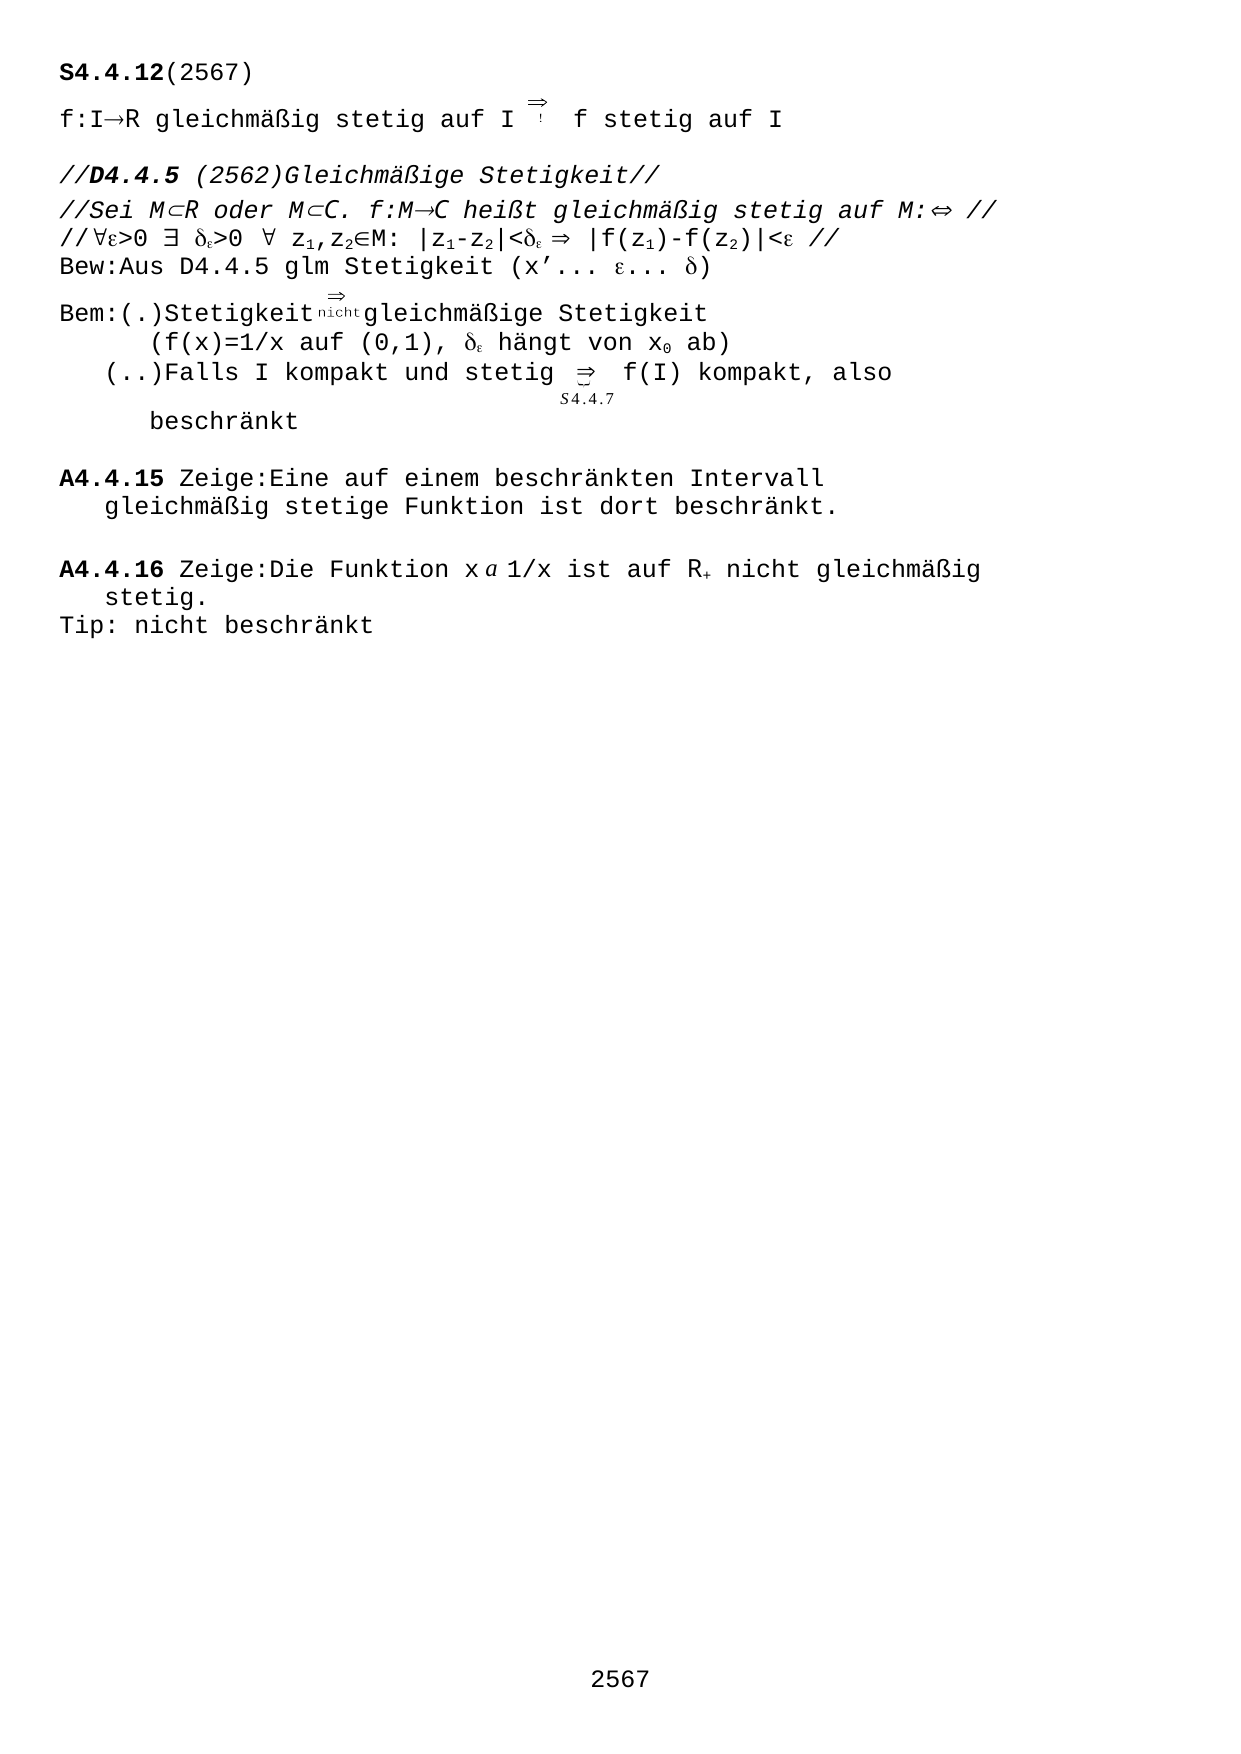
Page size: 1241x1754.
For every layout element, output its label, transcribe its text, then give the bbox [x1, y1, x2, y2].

text Tip: nicht beschränkt [59, 613, 1181, 641]
text //>0  >0  z1,z2M: |z1-z2|<  |f(z1)-f(z2)|< // [59, 226, 1181, 254]
text f:IR gleichmäßig stetig auf I f stetig auf I [59, 87, 1181, 134]
text gleichmäßig stetige Funktion ist dort beschränkt. [59, 494, 1181, 522]
text Bew:Aus D4.4.5 glm Stetigkeit (x’... ... ) [59, 254, 1181, 282]
text (..)Falls I kompakt und stetigf(I) kompakt, also [59, 358, 1181, 409]
text A4.4.15 Zeige:Eine auf einem beschränkten Intervall [59, 465, 1181, 494]
text //Sei MR oder MC. f:MC heißt gleichmäßig stetig auf M: // [59, 191, 1181, 226]
text A4.4.16 Zeige:Die Funktion x1/x ist auf R+ nicht gleichmäßig [59, 550, 1181, 584]
text Bem:(.)Stetigkeitgleichmäßige Stetigkeit [59, 282, 1181, 329]
text beschränkt [59, 409, 1181, 437]
subtitle S4.4.12(2567) [59, 59, 1181, 87]
text (f(x)=1/x auf (0,1),  hängt von x0 ab) [59, 329, 1181, 358]
text //D4.4.5 (2562)Gleichmäßige Stetigkeit// [59, 163, 1181, 191]
text stetig. [59, 584, 1181, 613]
